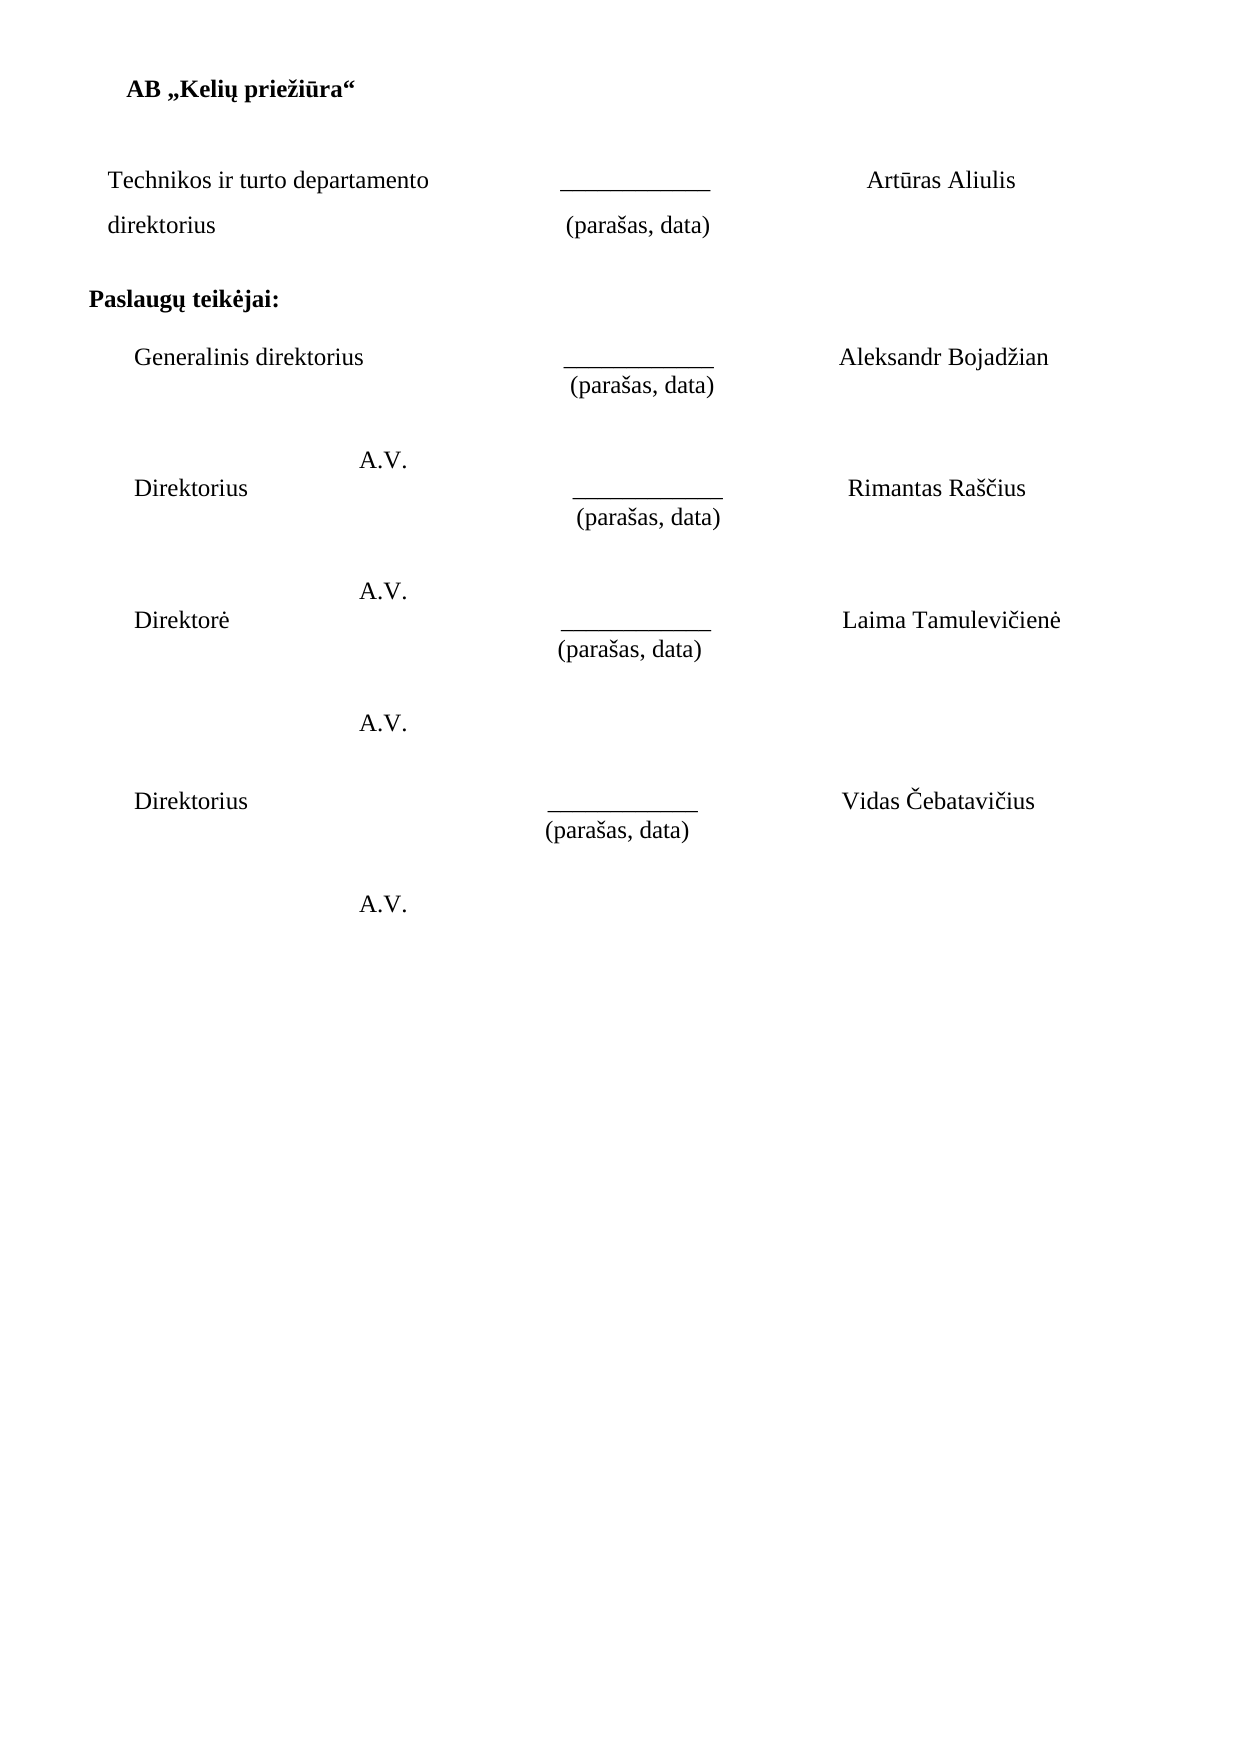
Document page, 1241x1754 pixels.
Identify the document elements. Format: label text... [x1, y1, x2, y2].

text direktorius (parašas, data) [89, 210, 1181, 239]
text (parašas, data) [89, 502, 1122, 531]
text (parašas, data) [89, 634, 1122, 663]
text Direktorius ____________ Vidas Čebatavičius [134, 786, 1122, 815]
text Paslaugų teikėjai: [89, 284, 1181, 313]
text Technikos ir turto departamento ____________ Artūras Aliulis [89, 165, 1181, 193]
text A.V. [134, 445, 1122, 473]
text A.V. [134, 708, 1122, 737]
text (parašas, data) [89, 815, 1122, 844]
text A.V. [134, 576, 1122, 605]
text AB „Kelių priežiūra“ [89, 74, 1181, 103]
text A.V. [134, 889, 1122, 918]
text (parašas, data) [89, 371, 1122, 399]
text Generalinis direktorius ____________ Aleksandr Bojadžian [134, 342, 1122, 371]
text Direktorius ____________ Rimantas Raščius [134, 473, 1122, 502]
text Direktorė ____________ Laima Tamulevičienė [134, 605, 1122, 634]
